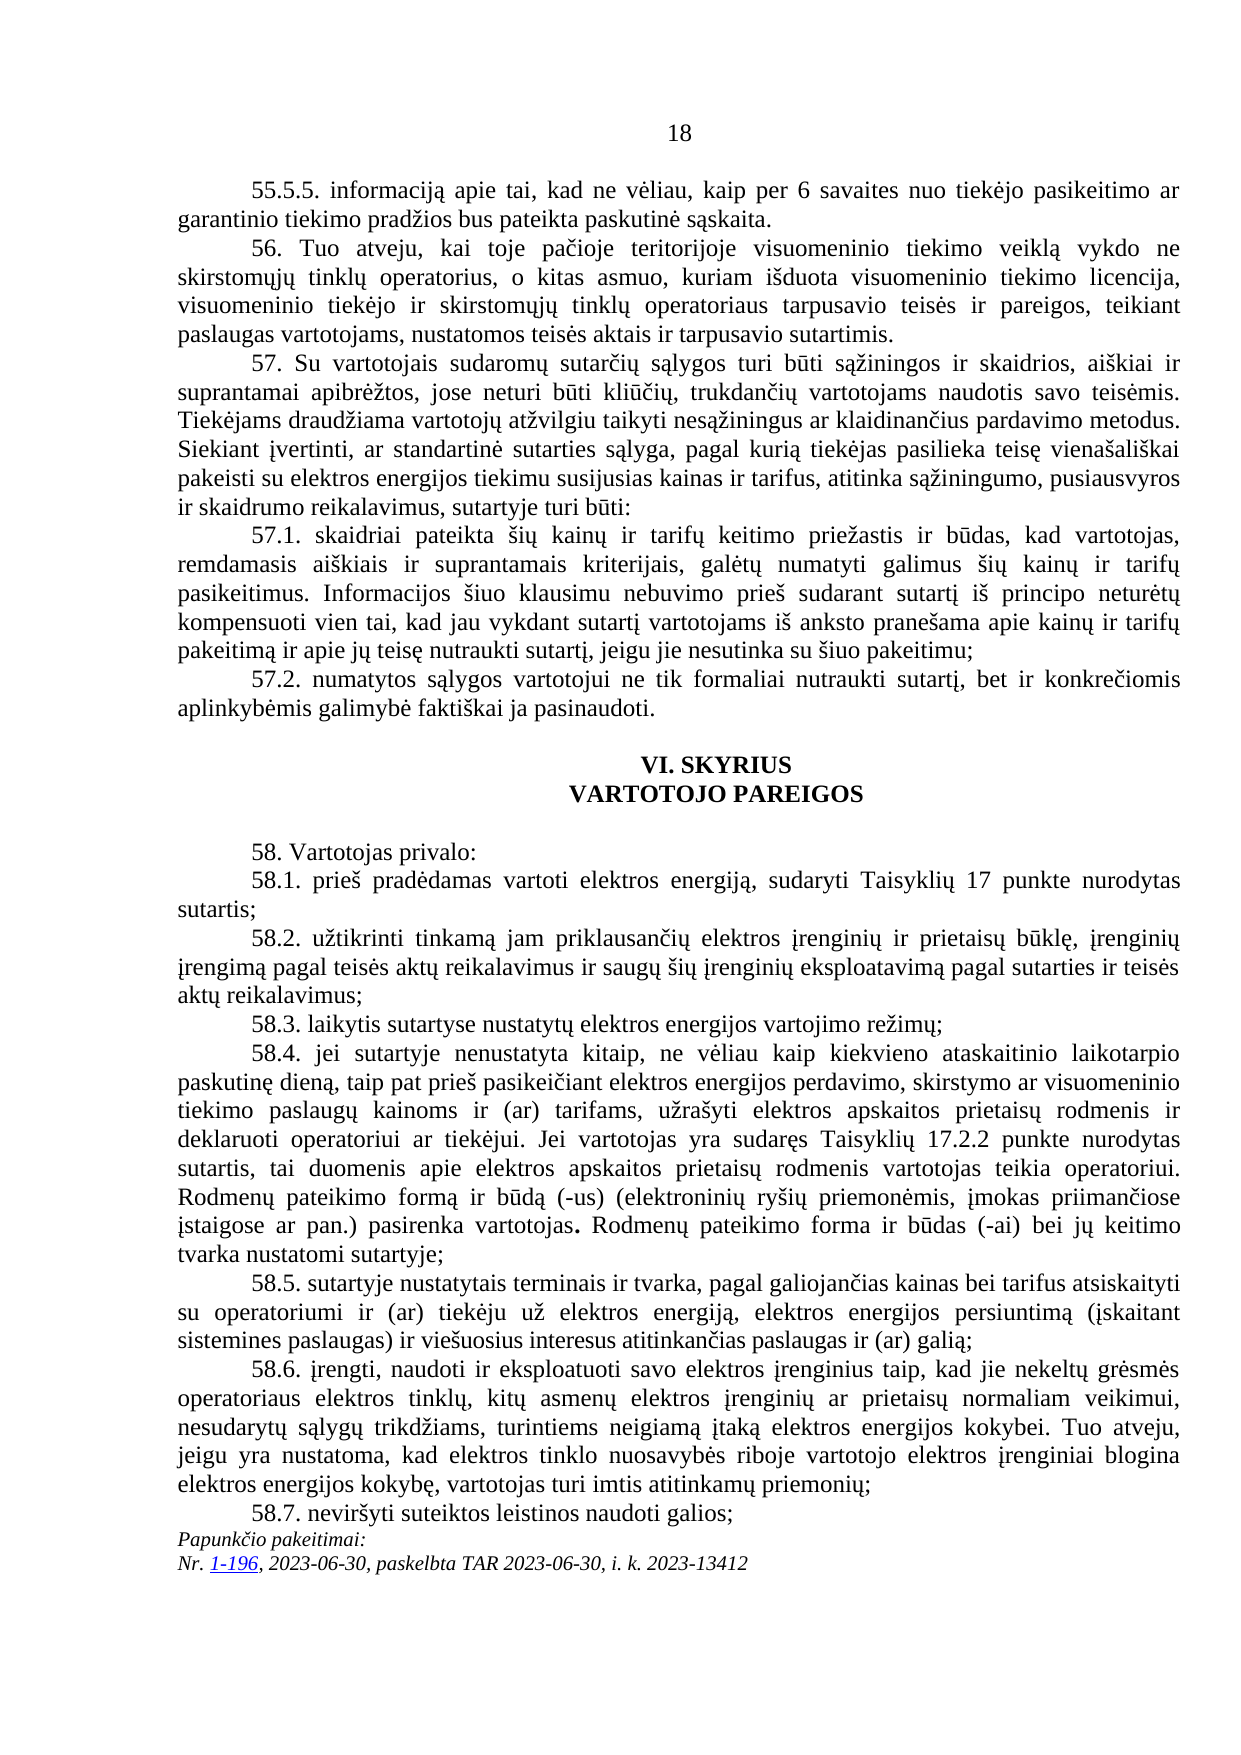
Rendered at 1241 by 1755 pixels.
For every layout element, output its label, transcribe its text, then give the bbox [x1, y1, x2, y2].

text 57.1. skaidriai pateikta šių kainų ir tarifų keitimo priežastis ir būdas, kad vartotojas, remdamasis aiškiais ir suprantamais kriterijais, galėtų numatyti galimus šių kainų ir tarifų pasikeitimus. Informacijos šiuo klausimu nebuvimo prieš sudarant sutartį iš principo neturėtų kompensuoti vien tai, kad jau vykdant sutartį vartotojams iš anksto pranešama apie kainų ir tarifų pakeitimą ir apie jų teisę nutraukti sutartį, jeigu jie nesutinka su šiuo pakeitimu; [177, 521, 1181, 664]
text 58.5. sutartyje nustatytais terminais ir tvarka, pagal galiojančias kainas bei tarifus atsiskaityti su operatoriumi ir (ar) tiekėju už elektros energiją, elektros energijos persiuntimą (įskaitant sistemines paslaugas) ir viešuosius interesus atitinkančias paslaugas ir (ar) galią; [177, 1268, 1181, 1354]
text 57.2. numatytos sąlygos vartotojui ne tik formaliai nutraukti sutartį, bet ir konkrečiomis aplinkybėmis galimybė faktiškai ja pasinaudoti. [177, 664, 1181, 722]
text 58.3. laikytis sutartyse nustatytų elektros energijos vartojimo režimų; [177, 1009, 1181, 1038]
text Nr. 1-196, 2023-06-30, paskelbta TAR 2023-06-30, i. k. 2023-13412 [177, 1551, 1181, 1575]
text 58.1. prieš pradėdamas vartoti elektros energiją, sudaryti Taisyklių 17 punkte nurodytas sutartis; [177, 866, 1181, 923]
text 58. Vartotojas privalo: [177, 837, 1181, 866]
text 58.7. neviršyti suteiktos leistinos naudoti galios; [177, 1498, 1181, 1527]
text 58.2. užtikrinti tinkamą jam priklausančių elektros įrenginių ir prietaisų būklę, įrenginių įrengimą pagal teisės aktų reikalavimus ir saugų šių įrenginių eksploatavimą pagal sutarties ir teisės aktų reikalavimus; [177, 923, 1181, 1009]
text 56. Tuo atveju, kai toje pačioje teritorijoje visuomeninio tiekimo veiklą vykdo ne skirstomųjų tinklų operatorius, o kitas asmuo, kuriam išduota visuomeninio tiekimo licencija, visuomeninio tiekėjo ir skirstomųjų tinklų operatoriaus tarpusavio teisės ir pareigos, teikiant paslaugas vartotojams, nustatomos teisės aktais ir tarpusavio sutartimis. [177, 233, 1181, 348]
text 55.5.5. informaciją apie tai, kad ne vėliau, kaip per 6 savaites nuo tiekėjo pasikeitimo ar garantinio tiekimo pradžios bus pateikta paskutinė sąskaita. [177, 176, 1181, 233]
text VARTOTOJO PAREIGOS [177, 779, 1181, 808]
text Papunkčio pakeitimai: [177, 1527, 1181, 1551]
text 58.4. jei sutartyje nenustatyta kitaip, ne vėliau kaip kiekvieno ataskaitinio laikotarpio paskutinę dieną, taip pat prieš pasikeičiant elektros energijos perdavimo, skirstymo ar visuomeninio tiekimo paslaugų kainoms ir (ar) tarifams, užrašyti elektros apskaitos prietaisų rodmenis ir deklaruoti operatoriui ar tiekėjui. Jei vartotojas yra sudaręs Taisyklių 17.2.2 punkte nurodytas sutartis, tai duomenis apie elektros apskaitos prietaisų rodmenis vartotojas teikia operatoriui. Rodmenų pateikimo formą ir būdą (-us) (elektroninių ryšių priemonėmis, įmokas priimančiose įstaigose ar pan.) pasirenka vartotojas. Rodmenų pateikimo forma ir būdas (-ai) bei jų keitimo tvarka nustatomi sutartyje; [177, 1038, 1181, 1268]
text VI. SKYRIUS [177, 751, 1181, 779]
text 58.6. įrengti, naudoti ir eksploatuoti savo elektros įrenginius taip, kad jie nekeltų grėsmės operatoriaus elektros tinklų, kitų asmenų elektros įrenginių ar prietaisų normaliam veikimui, nesudarytų sąlygų trikdžiams, turintiems neigiamą įtaką elektros energijos kokybei. Tuo atveju, jeigu yra nustatoma, kad elektros tinklo nuosavybės riboje vartotojo elektros įrenginiai blogina elektros energijos kokybę, vartotojas turi imtis atitinkamų priemonių; [177, 1354, 1181, 1498]
text 57. Su vartotojais sudaromų sutarčių sąlygos turi būti sąžiningos ir skaidrios, aiškiai ir suprantamai apibrėžtos, jose neturi būti kliūčių, trukdančių vartotojams naudotis savo teisėmis. Tiekėjams draudžiama vartotojų atžvilgiu taikyti nesąžiningus ar klaidinančius pardavimo metodus. Siekiant įvertinti, ar standartinė sutarties sąlyga, pagal kurią tiekėjas pasilieka teisę vienašališkai pakeisti su elektros energijos tiekimu susijusias kainas ir tarifus, atitinka sąžiningumo, pusiausvyros ir skaidrumo reikalavimus, sutartyje turi būti: [177, 348, 1181, 521]
